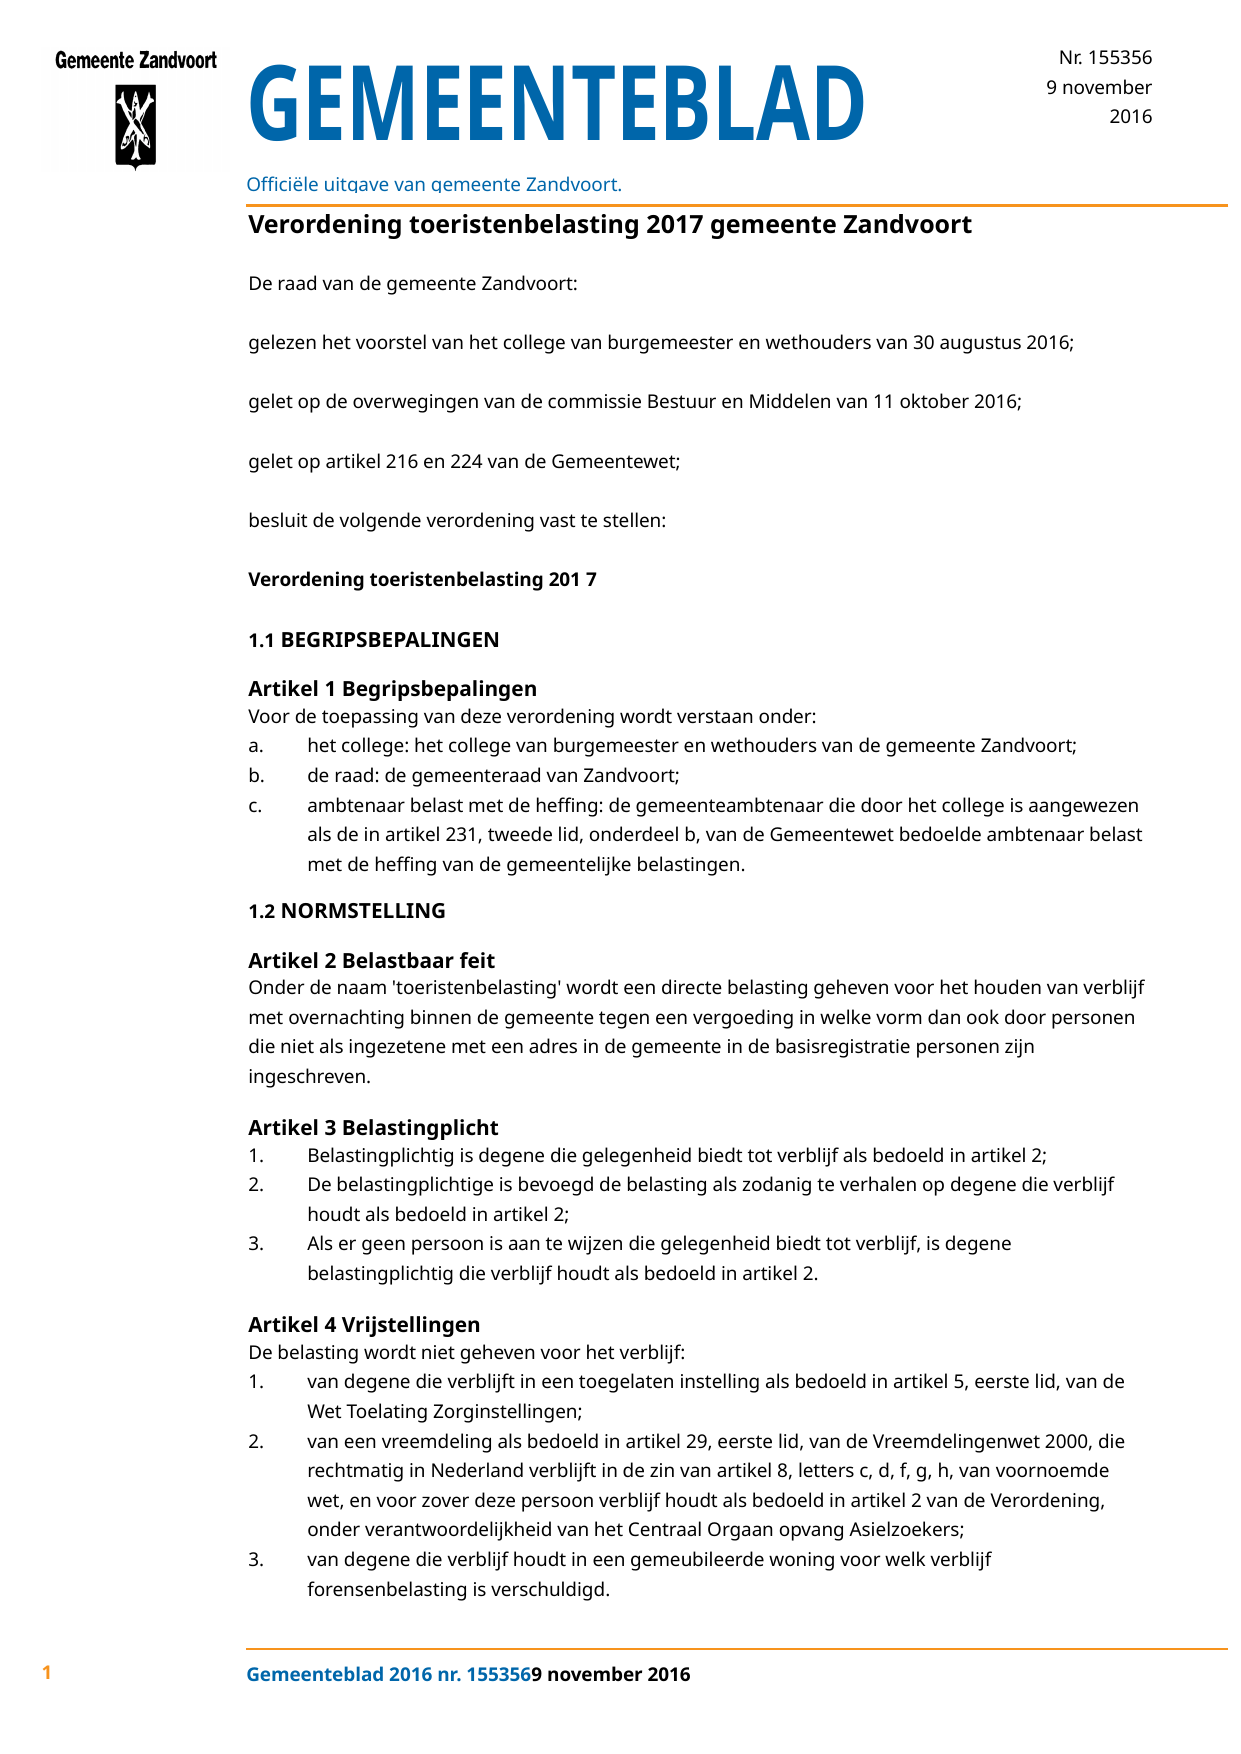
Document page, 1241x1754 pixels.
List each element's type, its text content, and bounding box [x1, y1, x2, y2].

text Voor de toepassing van deze verordening wordt verstaan onder: [248, 703, 1152, 729]
text gelezen het voorstel van het college van burgemeester en wethouders van 30 augustus 2016; [248, 329, 1152, 355]
list ambtenaar belast met de heffing: de gemeenteambtenaar die door het college is aangewezen als de in artikel 231, tweede lid, onderdeel b, van de Gemeentewet bedoelde ambtenaar belast met de heffing van de gemeentelijke belastingen. [248, 792, 1152, 877]
list De belastingplichtige is bevoegd de belasting als zodanig te verhalen op degene die verblijf houdt als bedoeld in artikel 2; [248, 1171, 1152, 1227]
text 1.2 NORMSTELLING [248, 897, 1152, 925]
text Artikel 4 Vrijstellingen [248, 1311, 1152, 1339]
text Verordening toeristenbelasting 201 7 [248, 566, 1152, 592]
text 1.1 BEGRIPSBEPALINGEN [248, 625, 1152, 654]
text Artikel 1 Begripsbepalingen [248, 674, 1152, 703]
text Artikel 3 Belastingplicht [248, 1113, 1152, 1142]
text De raad van de gemeente Zandvoort: [248, 270, 1152, 296]
text gelet op artikel 216 en 224 van de Gemeentewet; [248, 448, 1152, 473]
list van een vreemdeling als bedoeld in artikel 29, eerste lid, van de Vreemdelingenwet 2000, die rechtmatig in Nederland verblijft in de zin van artikel 8, letters c, d, f, g, h, van voornoemde wet, en voor zover deze persoon verblijf houdt als bedoeld in artikel 2 van de Verordening, onder verantwoordelijkheid van het Centraal Orgaan opvang Asielzoekers; [248, 1428, 1152, 1542]
text Artikel 2 Belastbaar feit [248, 946, 1152, 974]
list Belastingplichtig is degene die gelegenheid biedt tot verblijf als bedoeld in artikel 2; [248, 1142, 1152, 1168]
picture [41, 47, 231, 172]
text De belasting wordt niet geheven voor het verblijf: [248, 1339, 1152, 1365]
list het college: het college van burgemeester en wethouders van de gemeente Zandvoort; [248, 733, 1152, 758]
list Als er geen persoon is aan te wijzen die gelegenheid biedt tot verblijf, is degene belastingplichtig die verblijf houdt als bedoeld in artikel 2. [248, 1231, 1152, 1286]
text Verordening toeristenbelasting 2017 gemeente Zandvoort [248, 207, 1152, 241]
text Onder de naam 'toeristenbelasting' wordt een directe belasting geheven voor het houden van verblijf met overnachting binnen de gemeente tegen een vergoeding in welke vorm dan ook door personen die niet als ingezetene met een adres in de gemeente in de basisregistratie personen zijn ingeschreven. [248, 974, 1152, 1089]
text gelet op de overwegingen van de commissie Bestuur en Middelen van 11 oktober 2016; [248, 389, 1152, 414]
list van degene die verblijft in een toegelaten instelling als bedoeld in artikel 5, eerste lid, van de Wet Toelating Zorginstellingen; [248, 1369, 1152, 1424]
text besluit de volgende verordening vast te stellen: [248, 507, 1152, 533]
list de raad: de gemeenteraad van Zandvoort; [248, 762, 1152, 788]
list van degene die verblijf houdt in een gemeubileerde woning voor welk verblijf forensenbelasting is verschuldigd. [248, 1546, 1152, 1601]
